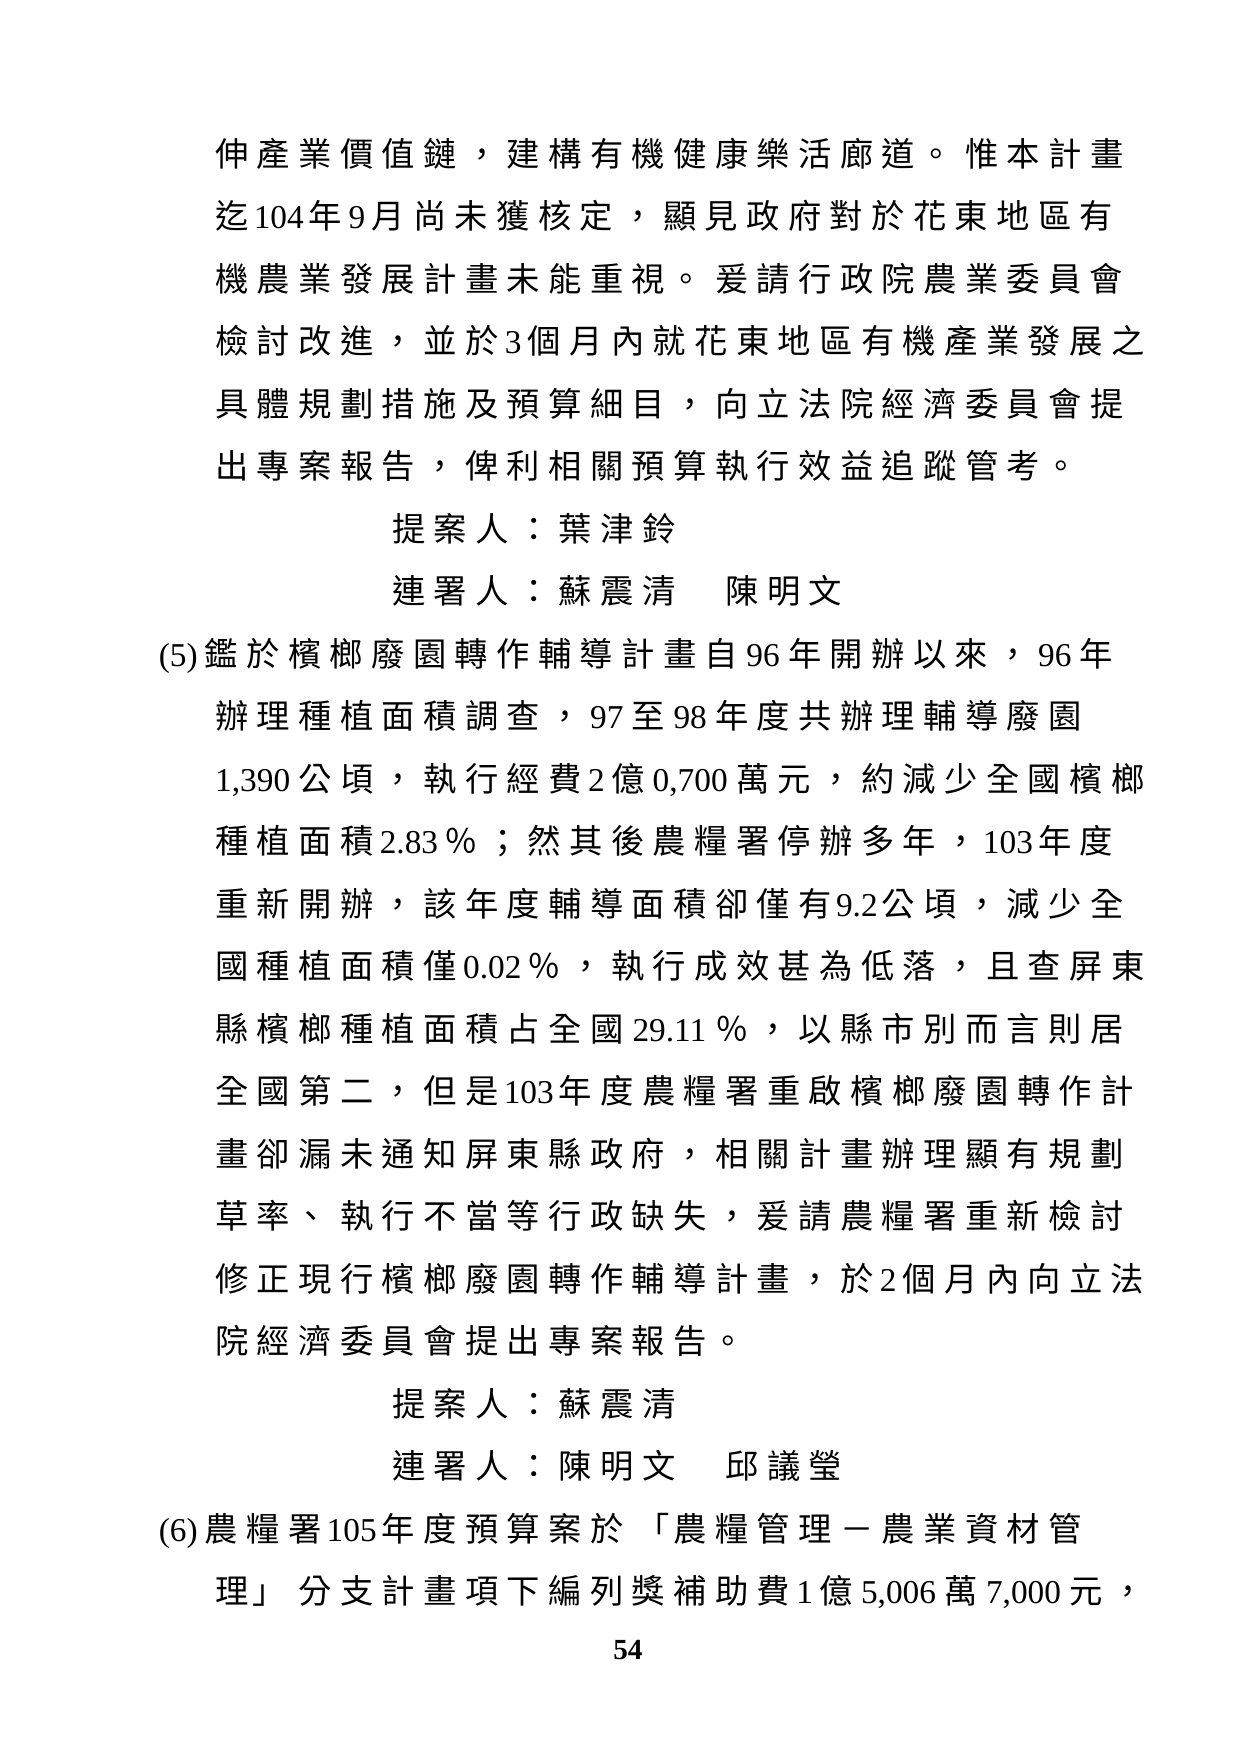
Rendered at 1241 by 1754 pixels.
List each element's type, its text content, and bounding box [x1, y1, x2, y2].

text 提案人：葉津鈴 [384, 485, 1044, 548]
list 鑑於檳榔廢園轉作輔導計畫自96年開辦以來，96年辦理種植面積調查，97至98年度共辦理輔導廢園1,390公頃，執行經費2億0,700萬元，約減少全國檳榔種植面積2.83％；然其後農糧署停辦多年，103年度重新開辦，該年度輔導面積卻僅有9.2公頃，減少全國種植面積僅0.02％，執行成效甚為低落，且查屏東縣檳榔種植面積占全國29.11％，以縣市別而言則居全國第二，但是103年度農糧署重啟檳榔廢園轉作計畫卻漏未通知屏東縣政府，相關計畫辦理顯有規劃草率、執行不當等行政缺失，爰請農糧署重新檢討修正現行檳榔廢園轉作輔導計畫，於2個月內向立法院經濟委員會提出專案報告。 [150, 610, 1148, 1360]
text 連署人：陳明文 邱議瑩 [384, 1423, 1044, 1485]
list 農糧署105年度預算案於「農糧管理－農業資材管理」分支計畫項下編列獎補助費1億5,006萬7,000元，舉辦有機農業認驗證法規及有機作物栽培技術講習，與輔導有機驗證機構有機農產品驗證及查核等工作；惟查農糧署於102年度至105年度合計共編列4億7,700萬元，辦理輔導有機農產品驗證作業及設置有機農場等事宜，雖於推廣有機農業略具成效，但有機農產品之品質抽驗及標示檢查不合格率卻未有效改善，不僅標示檢查不合格率自1.97％增加至2.64％，品質抽驗不合格率亦由1.07％上升至1.56％，100年度至103年度不合格案件甚至仍有32件迄今未予查處，顯有管理疏失，爰請農糧署積極辦理法規及教育宣導作業，並就有機農產品驗證及查核工作檢討改善情形，於2個月內向立法院經濟委員會提出專案報告。 [150, 1485, 1148, 1610]
text 提案人：蘇震清 [384, 1360, 1044, 1423]
list 伸產業價值鏈，建構有機健康樂活廊道。惟本計畫迄104年9月尚未獲核定，顯見政府對於花東地區有機農業發展計畫未能重視。爰請行政院農業委員會檢討改進，並於3個月內就花東地區有機產業發展之具體規劃措施及預算細目，向立法院經濟委員會提出專案報告，俾利相關預算執行效益追蹤管考。 [150, 110, 1148, 485]
text 連署人：蘇震清 陳明文 [384, 548, 1044, 610]
